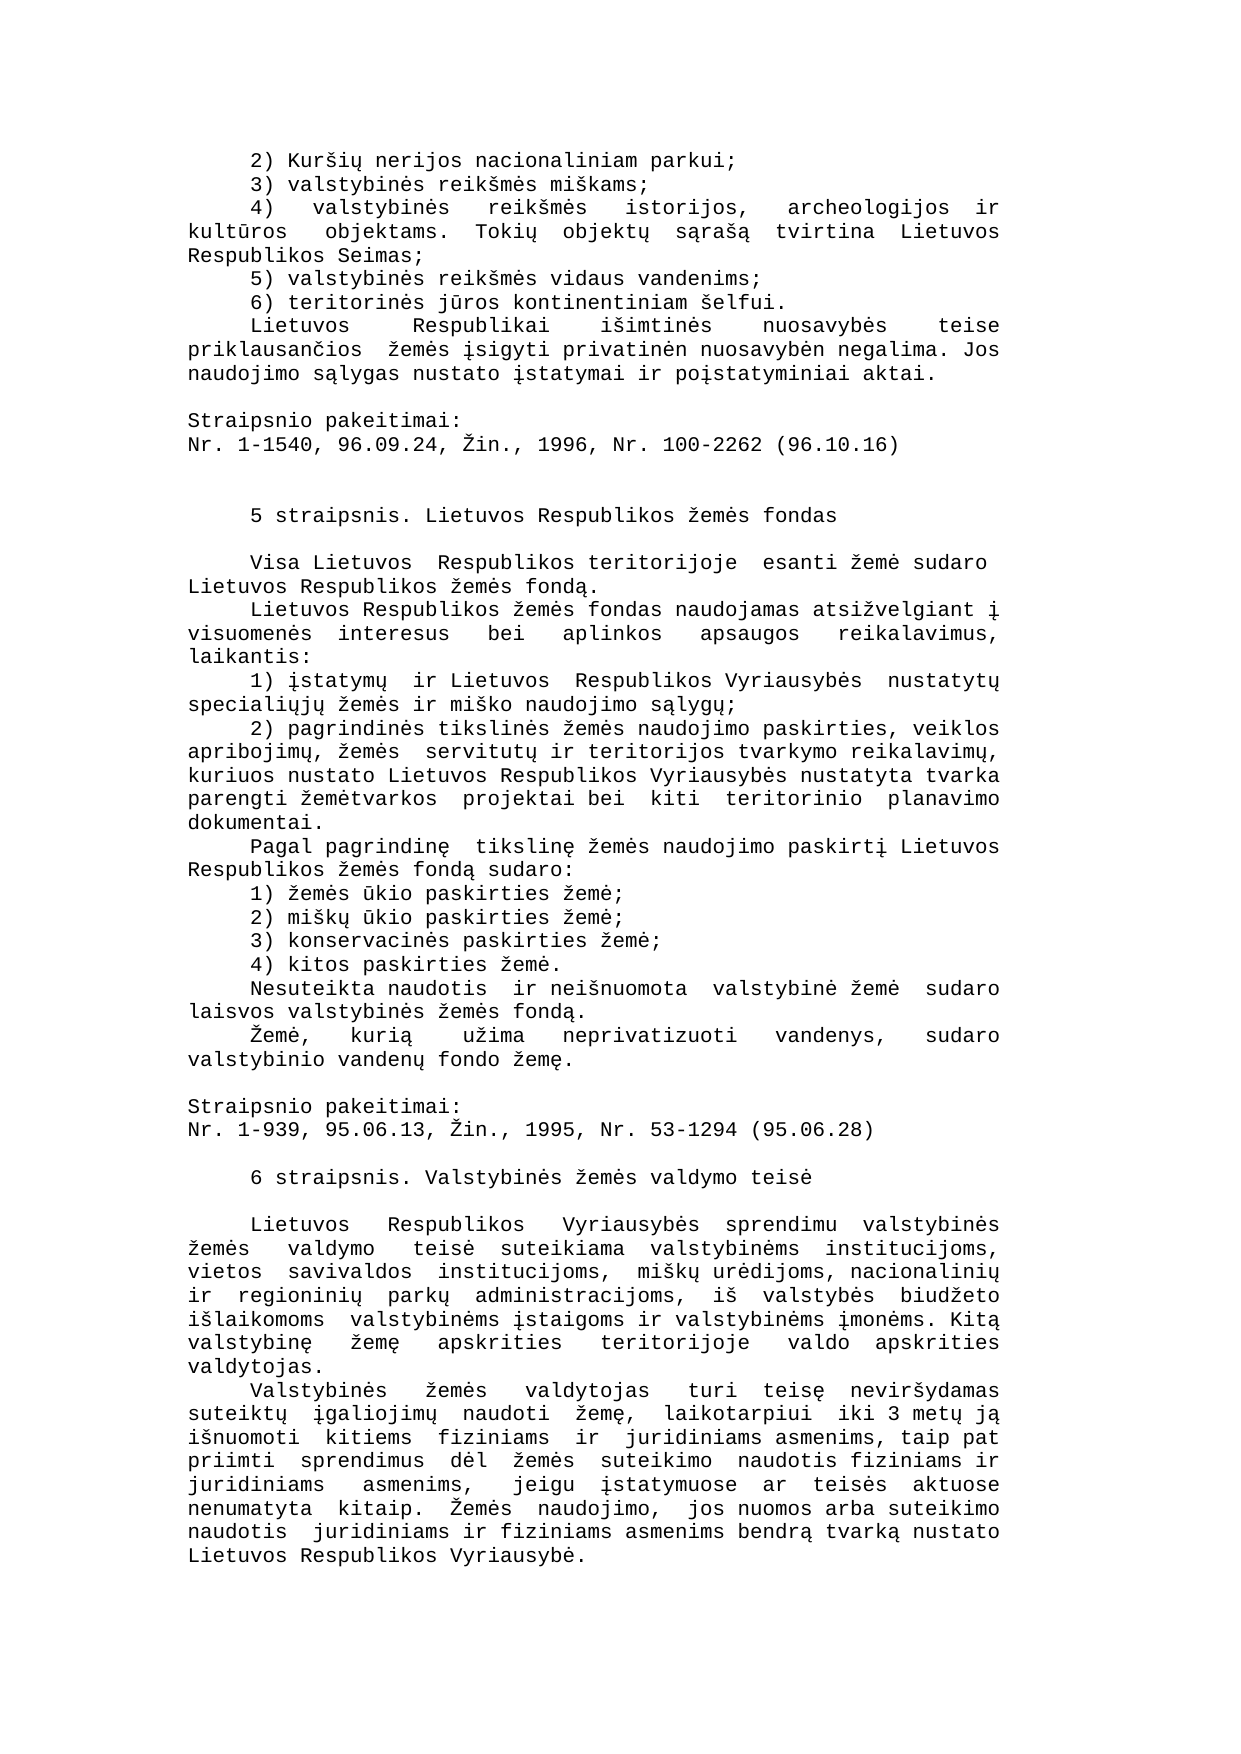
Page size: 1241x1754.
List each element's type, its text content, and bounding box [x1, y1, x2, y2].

text valstybinio vandenų fondo žemę. [187, 1048, 1053, 1072]
text 5 straipsnis. Lietuvos Respublikos žemės fondas [187, 505, 1053, 528]
text Straipsnio pakeitimai: [187, 410, 1053, 434]
text ir regioninių parkų administracijoms, iš valstybės biudžeto [187, 1285, 1053, 1309]
text 5) valstybinės reikšmės vidaus vandenims; [187, 268, 1053, 292]
text 4) valstybinės reikšmės istorijos, archeologijos ir [187, 197, 1053, 221]
text 6) teritorinės jūros kontinentiniam šelfui. [187, 292, 1053, 316]
text išlaikomoms valstybinėms įstaigoms ir valstybinėms įmonėms. Kitą [187, 1309, 1053, 1332]
text valstybinę žemę apskrities teritorijoje valdo apskrities [187, 1332, 1053, 1356]
text 2) Kuršių nerijos nacionaliniam parkui; [187, 150, 1053, 174]
text Nr. 1-939, 95.06.13, Žin., 1995, Nr. 53-1294 (95.06.28) [187, 1119, 1053, 1143]
text Lietuvos Respublikos Vyriausybė. [187, 1545, 1053, 1569]
text juridiniams asmenims, jeigu įstatymuose ar teisės aktuose [187, 1474, 1053, 1498]
text Lietuvos Respublikai išimtinės nuosavybės teise [187, 316, 1053, 339]
text 2) miškų ūkio paskirties žemė; [187, 907, 1053, 930]
text 4) kitos paskirties žemė. [187, 954, 1053, 978]
text priklausančios žemės įsigyti privatinėn nuosavybėn negalima. Jos [187, 339, 1053, 363]
text dokumentai. [187, 812, 1053, 836]
text 3) valstybinės reikšmės miškams; [187, 174, 1053, 197]
text naudojimo sąlygas nustato įstatymai ir poįstatyminiai aktai. [187, 363, 1053, 386]
text Respublikos Seimas; [187, 244, 1053, 268]
text Straipsnio pakeitimai: [187, 1096, 1053, 1119]
text Lietuvos Respublikos žemės fondas naudojamas atsižvelgiant į [187, 599, 1053, 623]
text Nr. 1-1540, 96.09.24, Žin., 1996, Nr. 100-2262 (96.10.16) [187, 434, 1053, 457]
text vietos savivaldos institucijoms, miškų urėdijoms, nacionalinių [187, 1261, 1053, 1285]
text specialiųjų žemės ir miško naudojimo sąlygų; [187, 694, 1053, 717]
text Respublikos žemės fondą sudaro: [187, 859, 1053, 883]
text 6 straipsnis. Valstybinės žemės valdymo teisė [187, 1167, 1053, 1190]
text laikantis: [187, 647, 1053, 670]
text Nesuteikta naudotis ir neišnuomota valstybinė žemė sudaro [187, 978, 1053, 1001]
text priimti sprendimus dėl žemės suteikimo naudotis fiziniams ir [187, 1451, 1053, 1474]
text 2) pagrindinės tikslinės žemės naudojimo paskirties, veiklos [187, 717, 1053, 741]
text 3) konservacinės paskirties žemė; [187, 930, 1053, 954]
text Lietuvos Respublikos Vyriausybės sprendimu valstybinės [187, 1214, 1053, 1238]
text visuomenės interesus bei aplinkos apsaugos reikalavimus, [187, 623, 1053, 647]
text laisvos valstybinės žemės fondą. [187, 1001, 1053, 1025]
text 1) įstatymų ir Lietuvos Respublikos Vyriausybės nustatytų [187, 670, 1053, 694]
text išnuomoti kitiems fiziniams ir juridiniams asmenims, taip pat [187, 1427, 1053, 1451]
text Žemė, kurią užima neprivatizuoti vandenys, sudaro [187, 1025, 1053, 1048]
text suteiktų įgaliojimų naudoti žemę, laikotarpiui iki 3 metų ją [187, 1403, 1053, 1427]
text parengti žemėtvarkos projektai bei kiti teritorinio planavimo [187, 788, 1053, 812]
text nenumatyta kitaip. Žemės naudojimo, jos nuomos arba suteikimo [187, 1498, 1053, 1521]
text kuriuos nustato Lietuvos Respublikos Vyriausybės nustatyta tvarka [187, 765, 1053, 788]
text Pagal pagrindinę tikslinę žemės naudojimo paskirtį Lietuvos [187, 836, 1053, 859]
text Lietuvos Respublikos žemės fondą. [187, 576, 1053, 599]
text Visa Lietuvos Respublikos teritorijoje esanti žemė sudaro [187, 552, 1053, 576]
text naudotis juridiniams ir fiziniams asmenims bendrą tvarką nustato [187, 1521, 1053, 1545]
text žemės valdymo teisė suteikiama valstybinėms institucijoms, [187, 1238, 1053, 1261]
text kultūros objektams. Tokių objektų sąrašą tvirtina Lietuvos [187, 221, 1053, 244]
text 1) žemės ūkio paskirties žemė; [187, 883, 1053, 907]
text valdytojas. [187, 1356, 1053, 1379]
text apribojimų, žemės servitutų ir teritorijos tvarkymo reikalavimų, [187, 741, 1053, 765]
text Valstybinės žemės valdytojas turi teisę neviršydamas [187, 1379, 1053, 1403]
